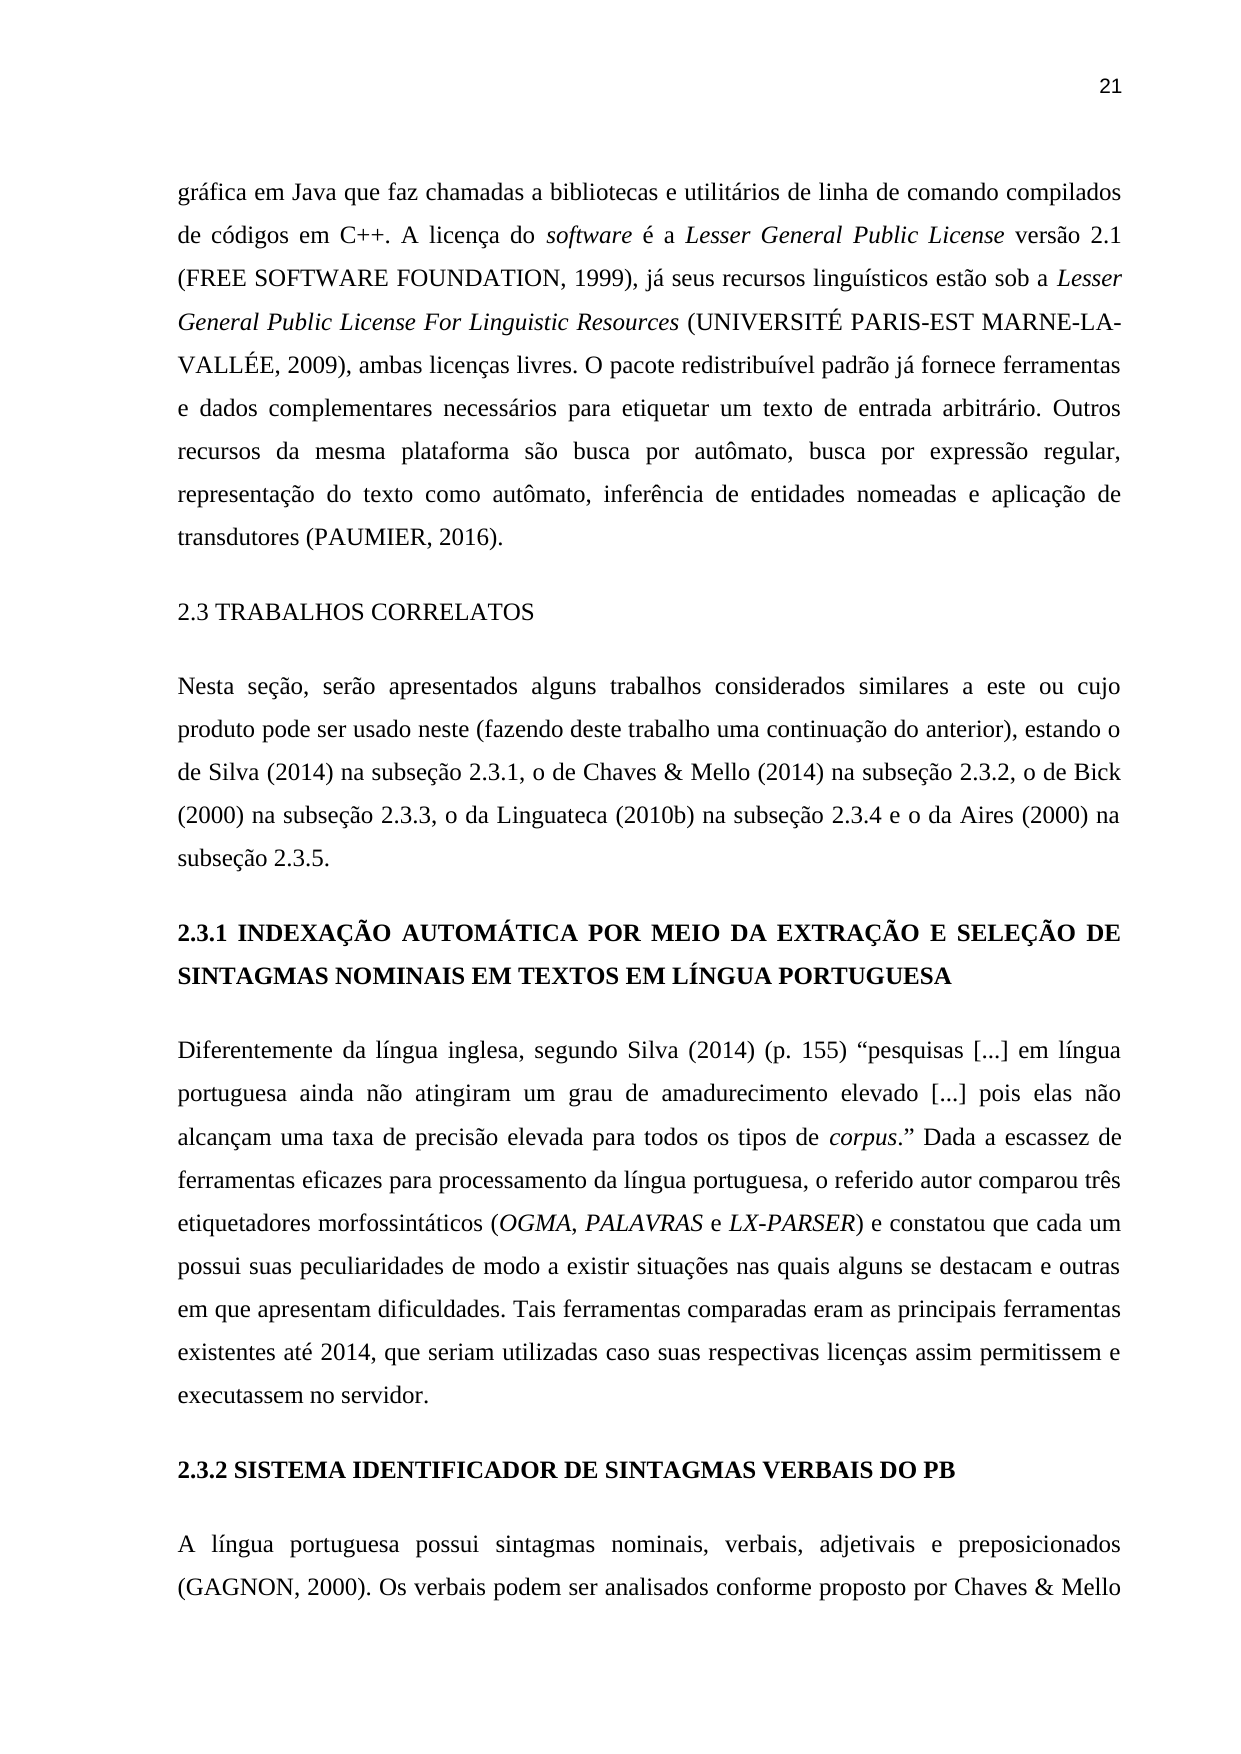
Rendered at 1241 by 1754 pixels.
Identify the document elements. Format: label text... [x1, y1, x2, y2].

subtitle 2.3.2 Sistema identificador de sintagmas verbais do PB [177, 1455, 1122, 1483]
subtitle 2.3 Trabalhos Correlatos [177, 597, 1122, 625]
text Nesta seção, serão apresentados alguns trabalhos considerados similares a este ou cujo produto pode ser usado neste (fazendo deste trabalho uma continuação do anterior), estando o de Silva (2014) na subseção 2.3.1, o de Chaves & Mello (2014) na subseção 2.3.2, o de Bick (2000) na subseção 2.3.3, o da Linguateca (2010b) na subseção 2.3.4 e o da Aires (2000) na subseção 2.3.5. [177, 671, 1122, 872]
subtitle 2.3.1 Indexação automática por meio da extração e seleção de sintagmas nominais em textos em língua portuguesa [177, 918, 1122, 990]
text A língua portuguesa possui sintagmas nominais, verbais, adjetivais e preposicionados (GAGNON, 2000). Os verbais podem ser analisados conforme proposto por Chaves & Mello [177, 1529, 1122, 1601]
text gráfica em Java que faz chamadas a bibliotecas e utilitários de linha de comando compilados de códigos em C++. A licença do software é a Lesser General Public License versão 2.1 (FREE SOFTWARE FOUNDATION, 1999), já seus recursos linguísticos estão sob a Lesser General Public License For Linguistic Resources (UNIVERSITÉ PARIS-EST MARNE-LA-VALLÉE, 2009), ambas licenças livres. O pacote redistribuível padrão já fornece ferramentas e dados complementares necessários para etiquetar um texto de entrada arbitrário. Outros recursos da mesma plataforma são busca por autômato, busca por expressão regular, representação do texto como autômato, inferência de entidades nomeadas e aplicação de transdutores (PAUMIER, 2016). [177, 177, 1122, 551]
text Diferentemente da língua inglesa, segundo Silva (2014) (p. 155) “pesquisas [...] em língua portuguesa ainda não atingiram um grau de amadurecimento elevado [...] pois elas não alcançam uma taxa de precisão elevada para todos os tipos de corpus.” Dada a escassez de ferramentas eficazes para processamento da língua portuguesa, o referido autor comparou três etiquetadores morfossintáticos (OGMA, PALAVRAS e LX-PARSER) e constatou que cada um possui suas peculiaridades de modo a existir situações nas quais alguns se destacam e outras em que apresentam dificuldades. Tais ferramentas comparadas eram as principais ferramentas existentes até 2014, que seriam utilizadas caso suas respectivas licenças assim permitissem e executassem no servidor. [177, 1035, 1122, 1409]
